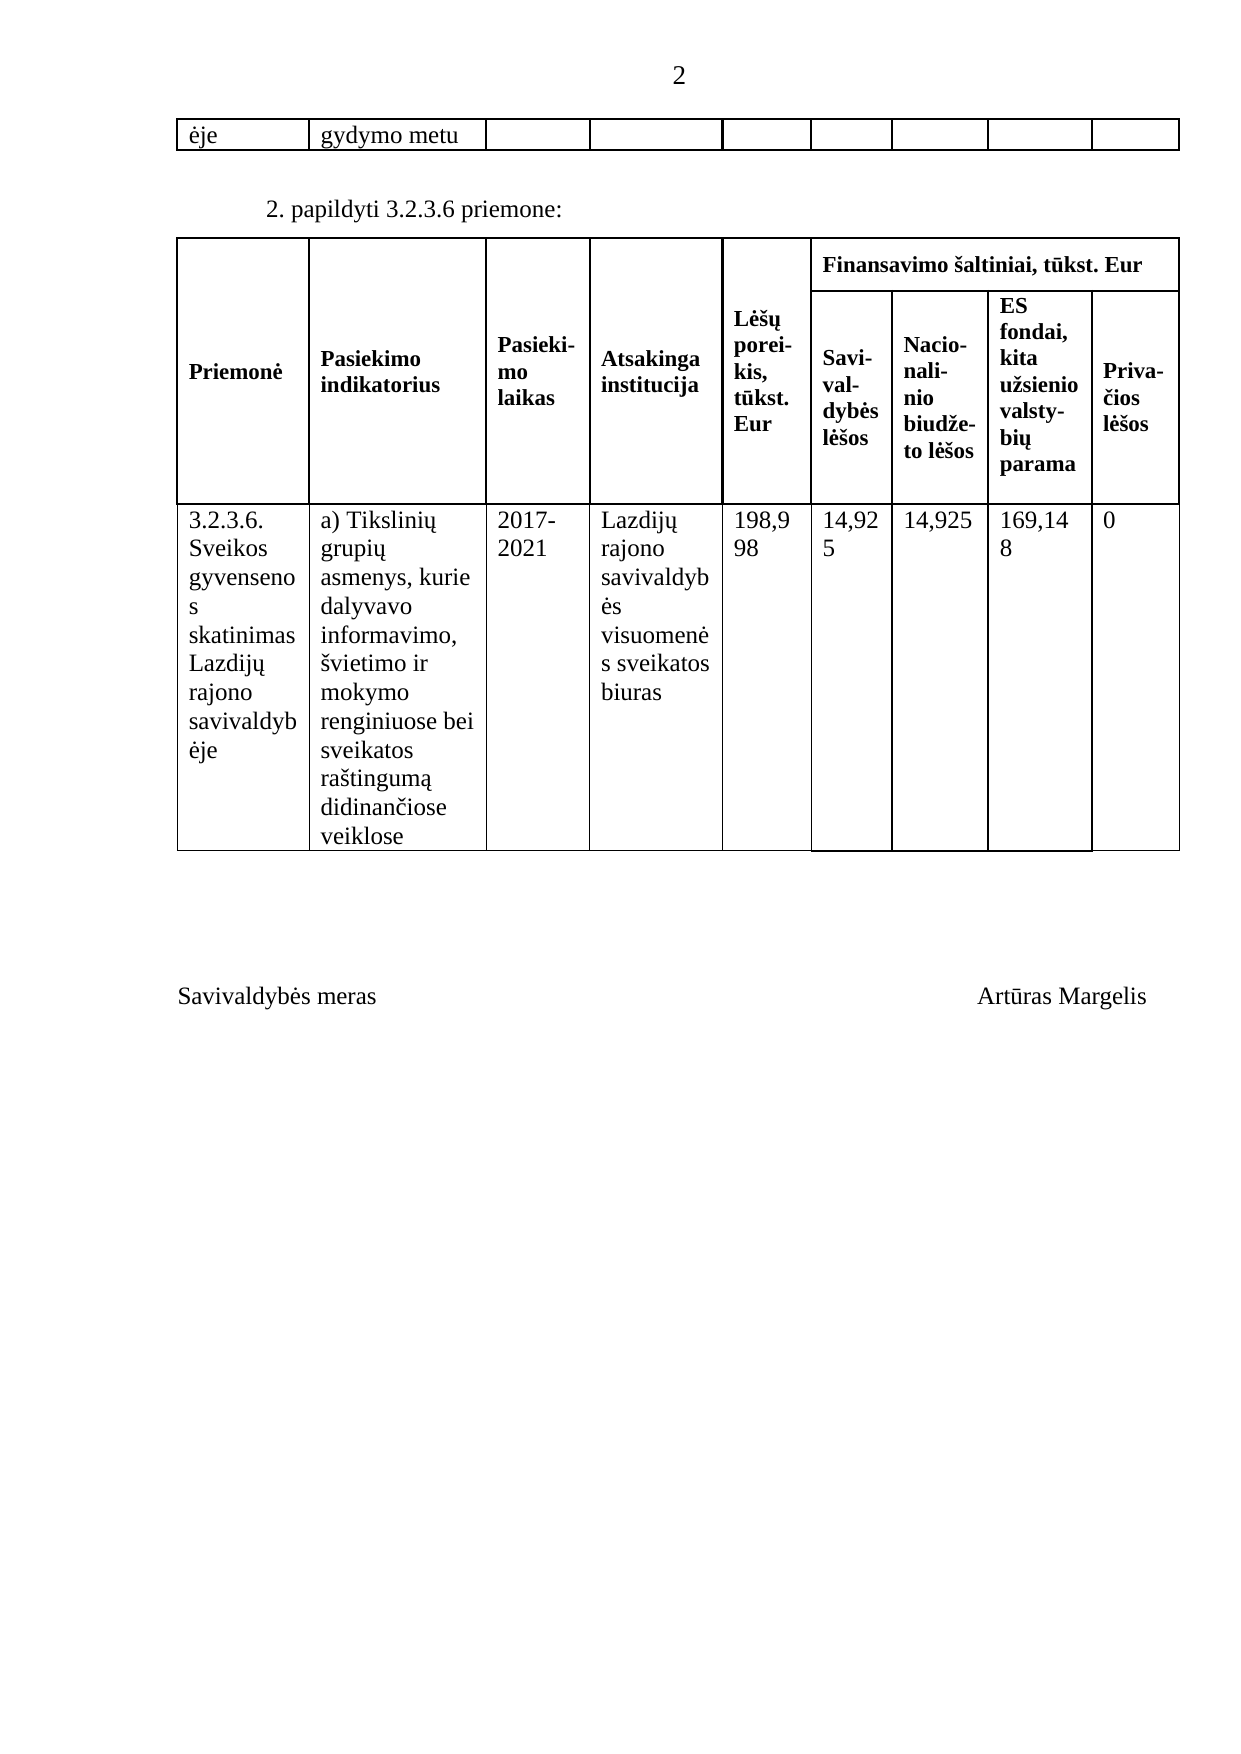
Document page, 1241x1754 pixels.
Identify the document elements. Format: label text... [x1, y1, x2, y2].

table_header Pasiekimo indikatorius [310, 239, 485, 503]
table_cell [487, 120, 589, 149]
text 2. papildyti 3.2.3.6 priemone: [177, 194, 1181, 223]
table_cell 14,925 [893, 505, 987, 850]
table_cell [1093, 120, 1178, 149]
table_header Finansavimo šaltiniai, tūkst. Eur [812, 239, 1178, 290]
table_cell [591, 120, 721, 149]
table_cell Nacio-nali-nio biudže-to lėšos [893, 292, 987, 503]
table_cell 198,998 [723, 505, 811, 850]
table_header Pasieki-mo laikas [487, 239, 589, 503]
table_cell gydymo metu [310, 120, 485, 149]
table_cell Lazdijų rajono savivaldybės visuomenės sveikatos biuras [590, 505, 722, 850]
text Savivaldybės meras Artūras Margelis [177, 981, 1181, 1010]
table_header Lėšų porei-kis, tūkst. Eur [724, 239, 810, 503]
table_cell [893, 120, 987, 149]
table_cell [989, 120, 1091, 149]
table_header Priemonė [178, 239, 308, 503]
table_cell ėje [178, 120, 308, 149]
table_cell Priva-čios lėšos [1093, 292, 1178, 503]
table_cell 169,148 [989, 505, 1091, 850]
table_cell [812, 120, 891, 149]
table_cell 14,925 [812, 505, 891, 850]
table_header Atsakinga institucija [591, 239, 721, 503]
table_cell [724, 120, 810, 149]
table_cell 0 [1093, 505, 1179, 850]
table_cell ES fondai, kita užsienio valsty-bių parama [989, 292, 1091, 503]
table_cell 3.2.3.6. Sveikos gyvensenos skatinimas Lazdijų rajono savivaldybėje [178, 505, 309, 850]
table_cell Savi-val-dybės lėšos [812, 292, 891, 503]
table_cell 2017-2021 [487, 505, 589, 850]
table_cell a) Tikslinių grupių asmenys, kurie dalyvavo informavimo, švietimo ir mokymo renginiuose bei sveikatos raštingumą didinančiose veiklose [310, 505, 486, 850]
